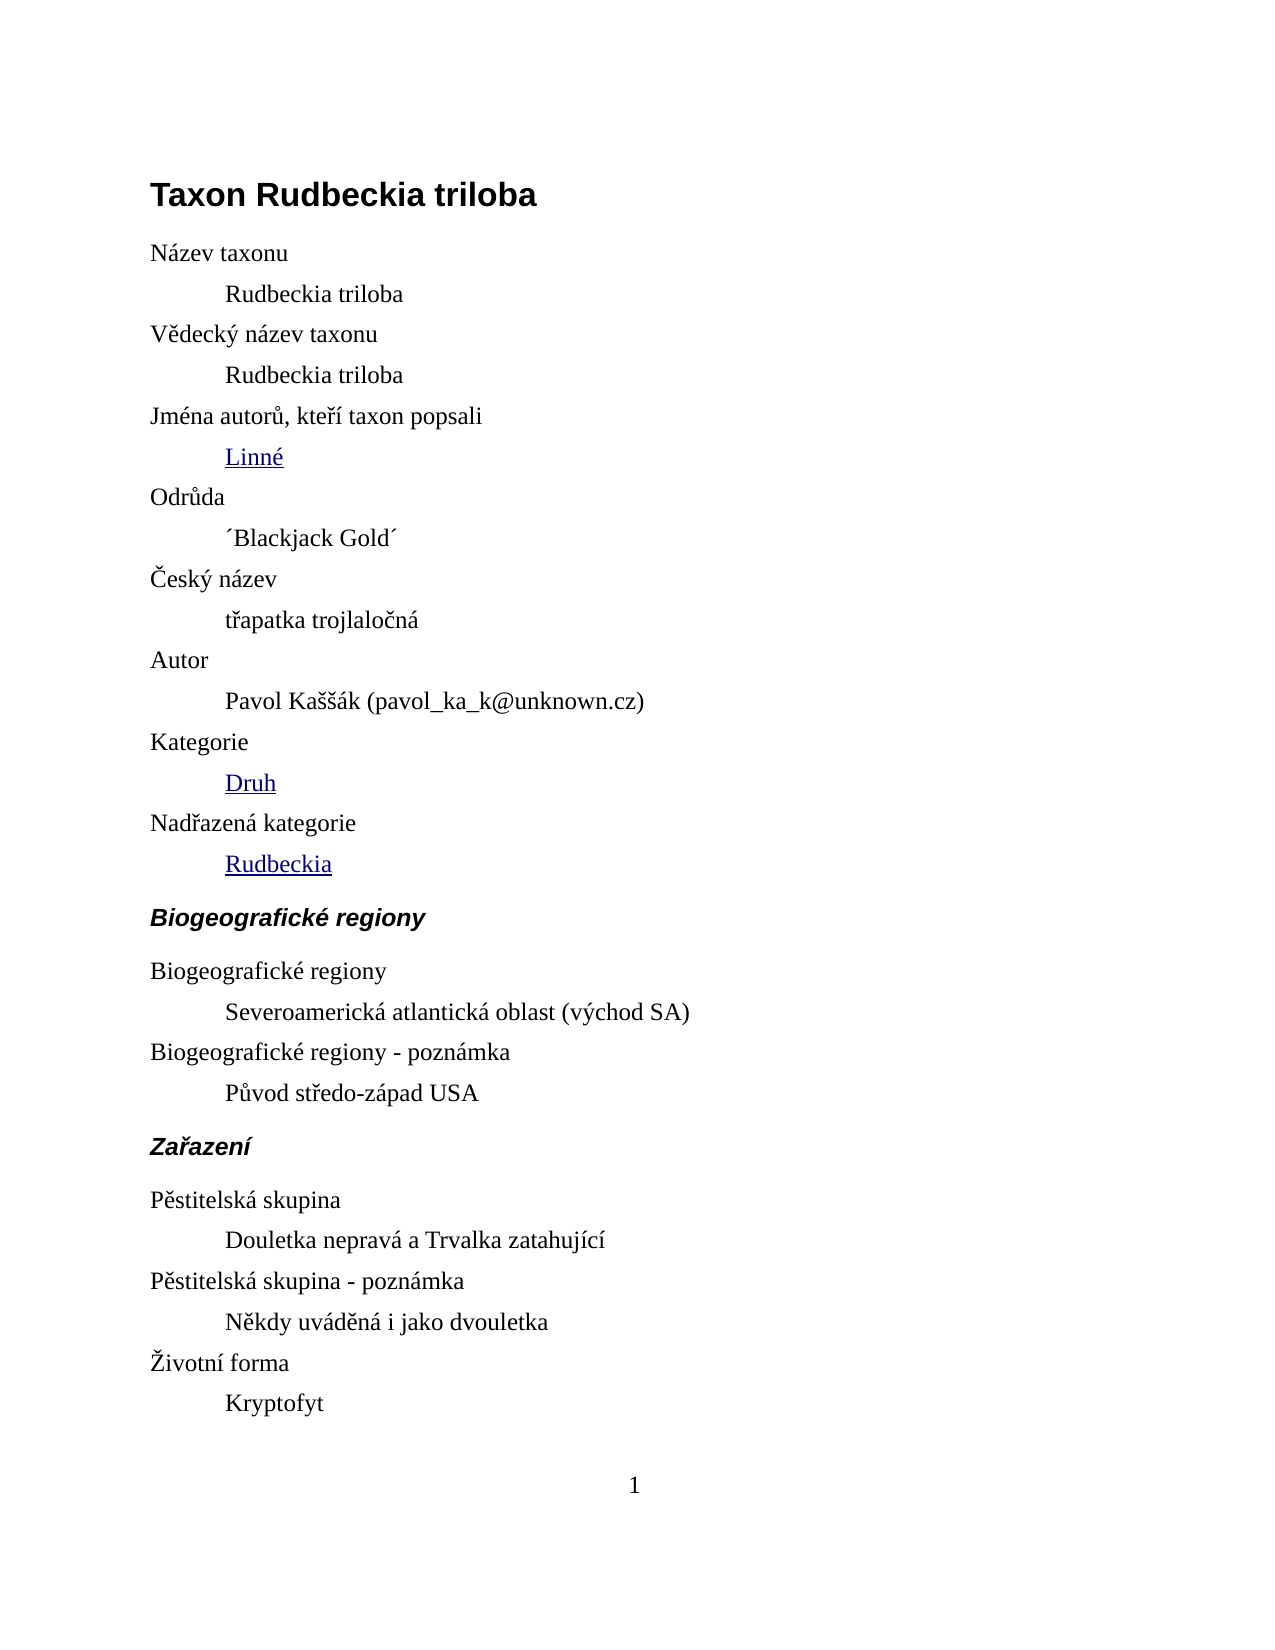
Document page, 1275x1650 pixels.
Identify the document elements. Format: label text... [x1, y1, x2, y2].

text Jména autorů, kteří taxon popsali [150, 401, 1125, 430]
text Autor [150, 645, 1125, 674]
text Severoamerická atlantická oblast (východ SA) [225, 997, 1125, 1025]
text Pavol Kaššák (pavol_ka_k@unknown.cz) [225, 686, 1125, 715]
text Pěstitelská skupina - poznámka [150, 1266, 1125, 1295]
text Rudbeckia triloba [225, 279, 1125, 308]
text Název taxonu [150, 238, 1125, 267]
text Biogeografické regiony [150, 956, 1125, 984]
text třapatka trojlaločná [225, 605, 1125, 633]
subtitle Biogeografické regiony [150, 903, 1125, 931]
text Odrůda [150, 482, 1125, 511]
text Nadřazená kategorie [150, 808, 1125, 837]
text Druh [225, 768, 1125, 796]
text Douletka nepravá a Trvalka zatahující [225, 1226, 1125, 1254]
text Někdy uváděná i jako dvouletka [225, 1307, 1125, 1336]
text Český název [150, 564, 1125, 593]
text Biogeografické regiony - poznámka [150, 1037, 1125, 1066]
text Rudbeckia triloba [225, 360, 1125, 389]
subtitle Zařazení [150, 1132, 1125, 1160]
text Kryptofyt [225, 1388, 1125, 1417]
text ´Blackjack Gold´ [225, 523, 1125, 552]
text Vědecký název taxonu [150, 319, 1125, 348]
text Původ středo-západ USA [225, 1078, 1125, 1107]
text Linné [225, 442, 1125, 471]
text Kategorie [150, 727, 1125, 756]
text Životní forma [150, 1348, 1125, 1376]
text Pěstitelská skupina [150, 1185, 1125, 1213]
subtitle Taxon Rudbeckia triloba [150, 175, 1125, 214]
text Rudbeckia [225, 849, 1125, 878]
